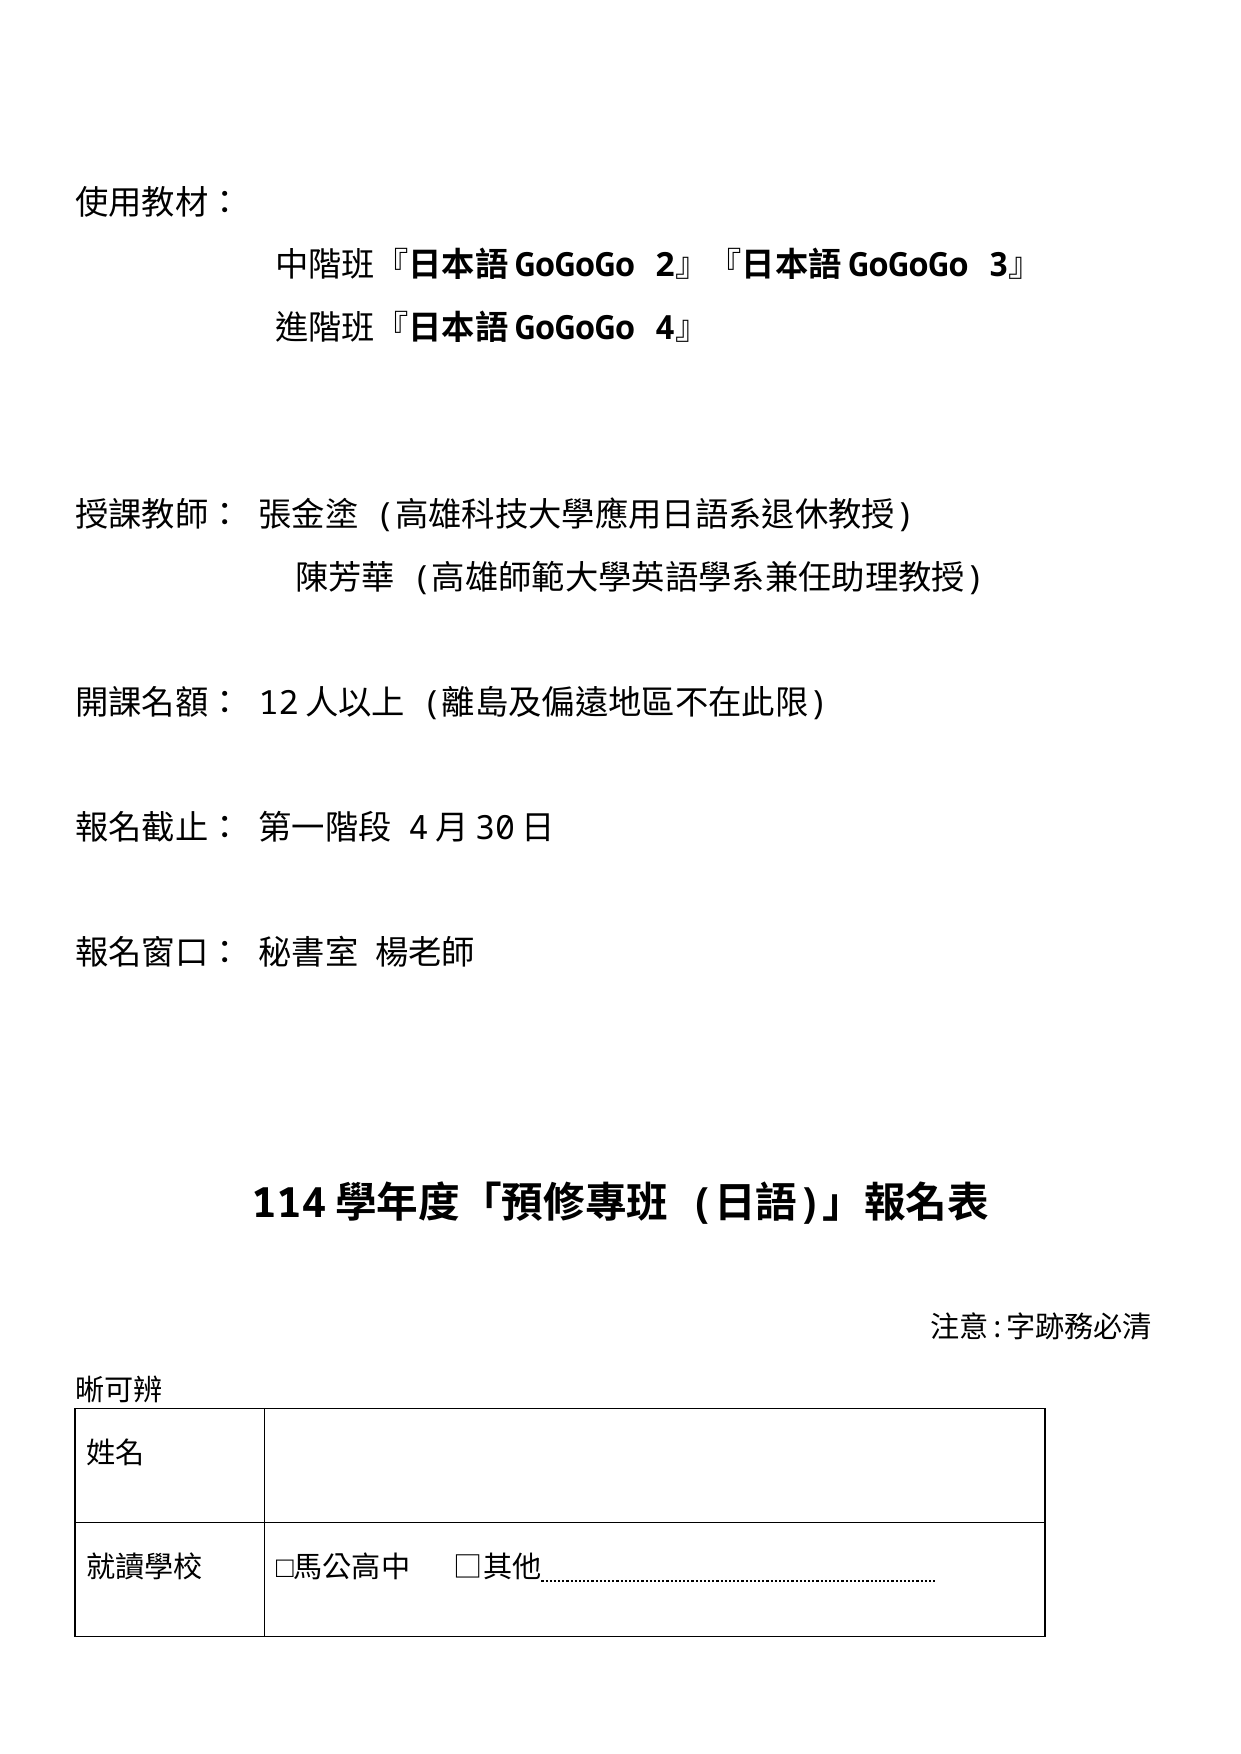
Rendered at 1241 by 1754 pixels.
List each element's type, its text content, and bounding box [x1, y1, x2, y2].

text 報名截止： 第一階段 4月30日 [75, 783, 1165, 846]
table_header [265, 1409, 1044, 1522]
text 使用教材： [75, 158, 1165, 221]
text 開課名額： 12人以上 (離島及偏遠地區不在此限) [75, 658, 1165, 721]
text 注意:字跡務必清晰可辨 [75, 1283, 1165, 1408]
table_header 姓名 [76, 1409, 264, 1522]
text 報名窗口： 秘書室 楊老師 [75, 908, 1165, 971]
text 陳芳華 (高雄師範大學英語學系兼任助理教授) [75, 533, 1165, 596]
text 114學年度「預修專班 (日語)」報名表 [75, 1158, 1165, 1221]
table_cell □馬公高中 □其他 [265, 1523, 1044, 1636]
table_cell 就讀學校 [76, 1523, 264, 1636]
text 進階班『日本語GoGoGo 4』 [75, 283, 1165, 346]
text 中階班『日本語GoGoGo 2』『日本語GoGoGo 3』 [75, 221, 1165, 283]
text 授課教師： 張金塗 (高雄科技大學應用日語系退休教授) [75, 471, 1165, 533]
